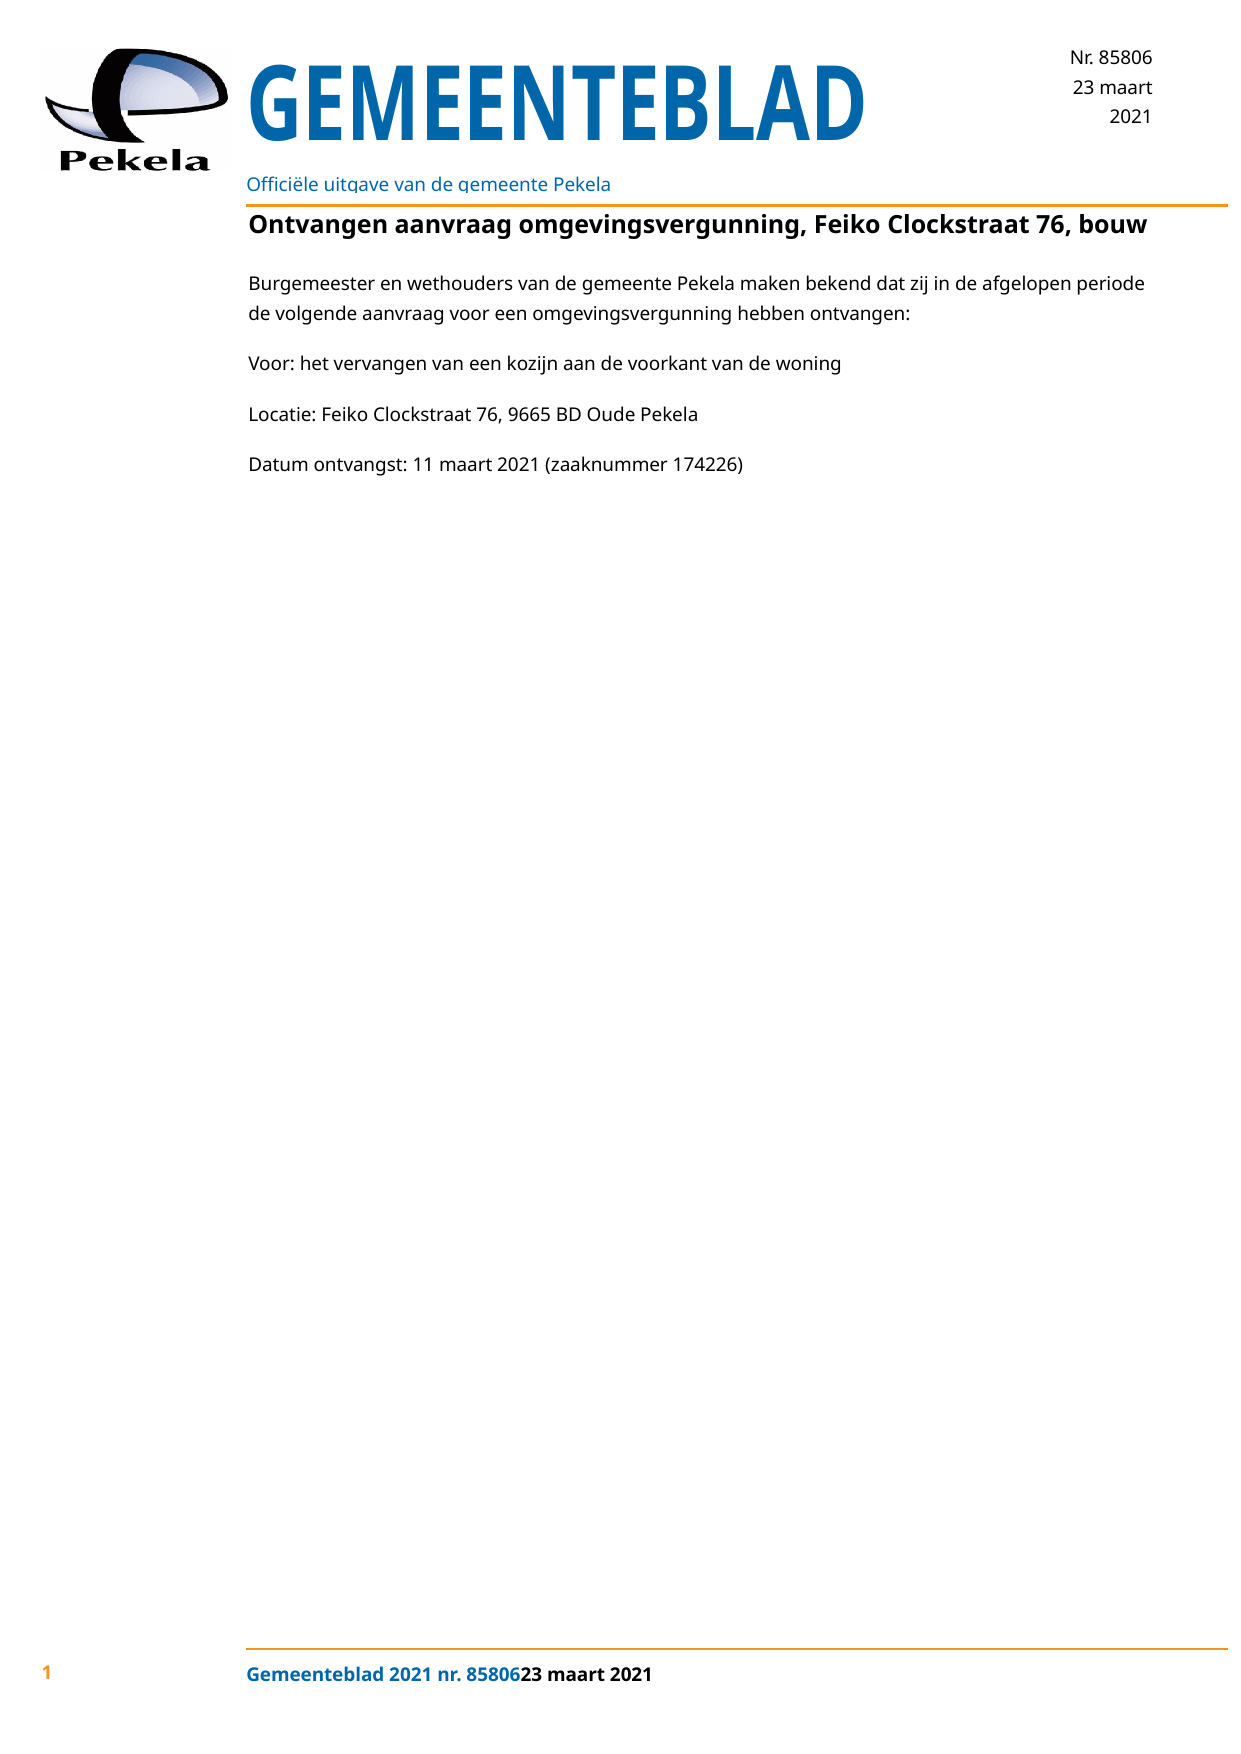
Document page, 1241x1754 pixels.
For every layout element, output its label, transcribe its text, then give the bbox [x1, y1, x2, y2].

text Voor: het vervangen van een kozijn aan de voorkant van de woning [248, 350, 1152, 376]
text Ontvangen aanvraag omgevingsvergunning, Feiko Clockstraat 76, bouw [248, 207, 1152, 241]
picture [41, 47, 231, 172]
text Datum ontvangst: 11 maart 2021 (zaaknummer 174226) [248, 451, 1152, 477]
text Locatie: Feiko Clockstraat 76, 9665 BD Oude Pekela [248, 401, 1152, 426]
text Burgemeester en wethouders van de gemeente Pekela maken bekend dat zij in de afgelopen periode de volgende aanvraag voor een omgevingsvergunning hebben ontvangen: [248, 270, 1152, 326]
